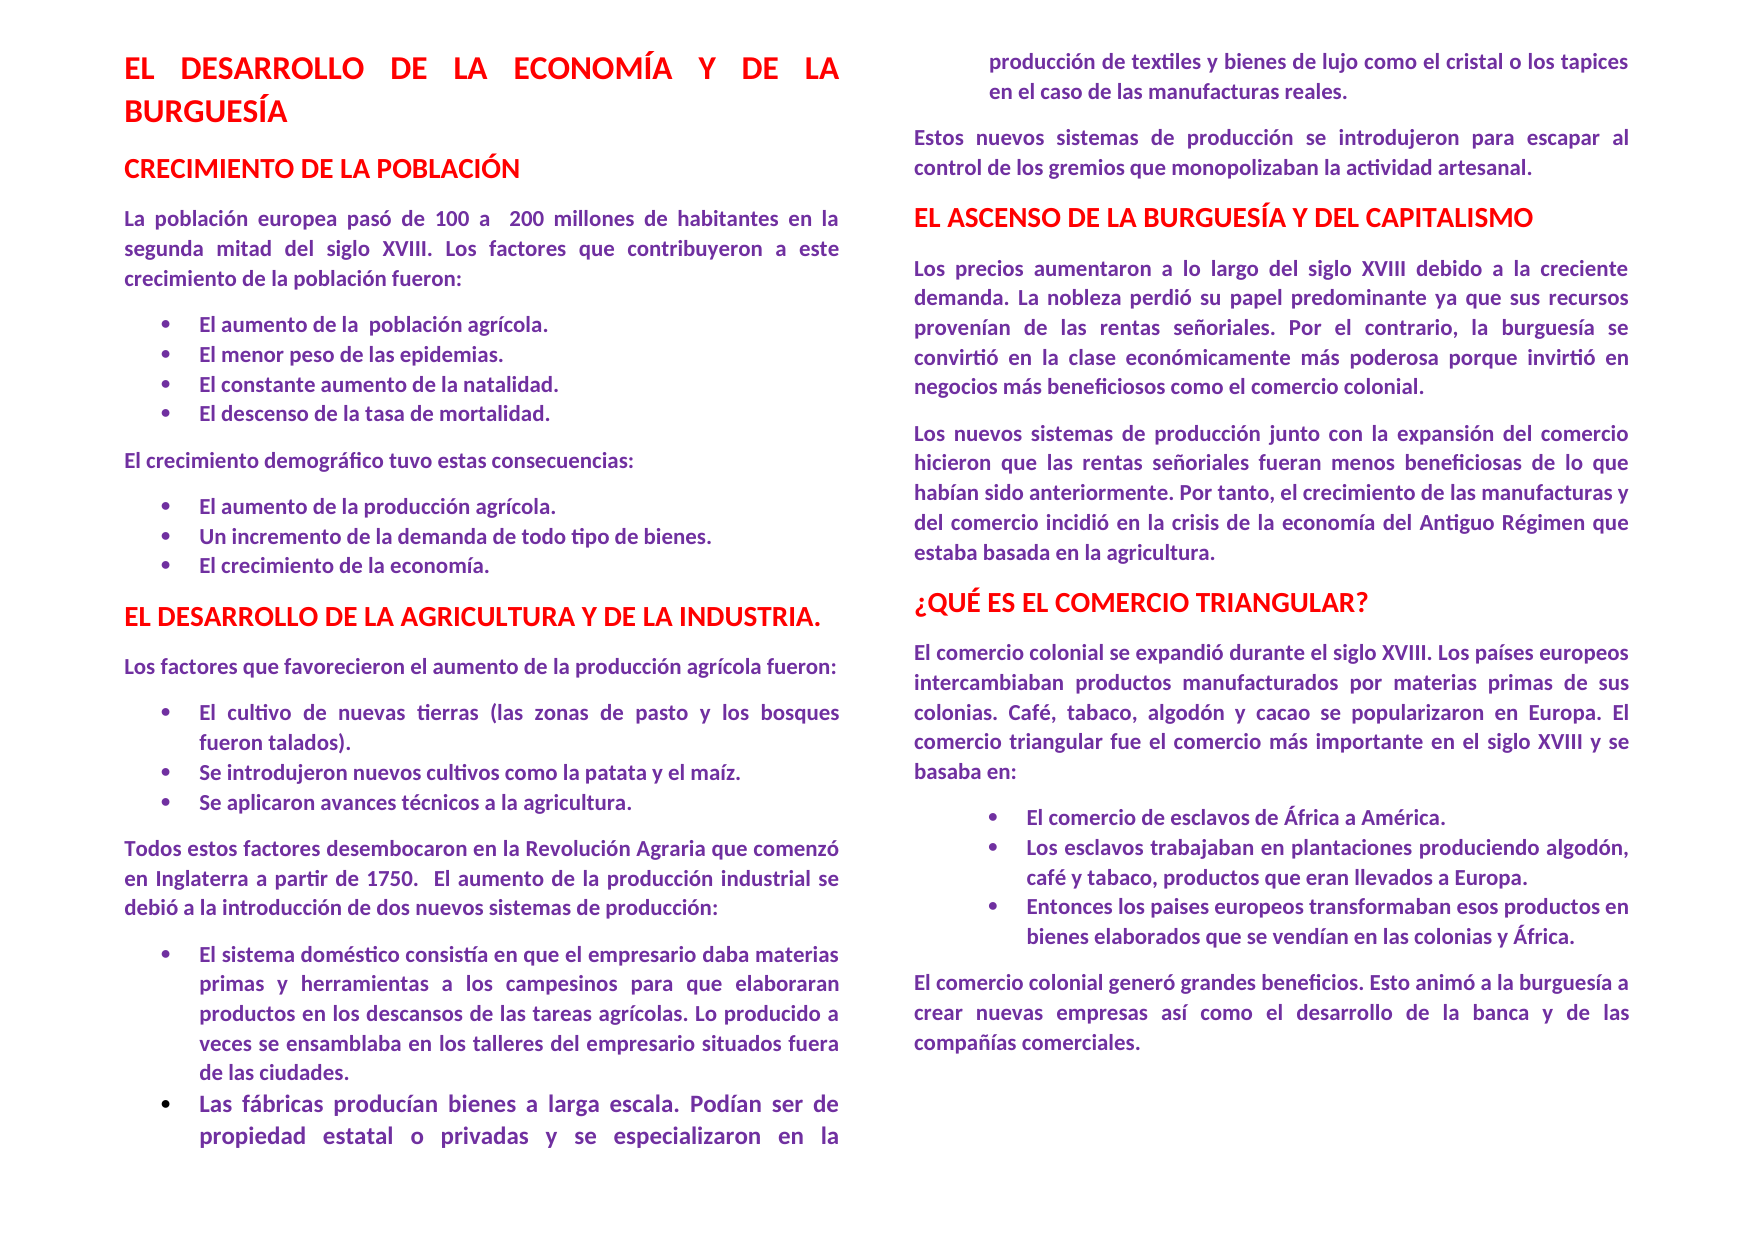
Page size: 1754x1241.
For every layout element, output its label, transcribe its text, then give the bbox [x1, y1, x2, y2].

list Los esclavos trabajaban en plantaciones produciendo algodón, café y tabaco, productos que eran llevados a Europa. [989, 833, 1630, 891]
text El comercio colonial se expandió durante el siglo XVIII. Los países europeos intercambiaban productos manufacturados por materias primas de sus colonias. Café, tabaco, algodón y cacao se popularizaron en Europa. El comercio triangular fue el comercio más importante en el siglo XVIII y se basaba en: [914, 638, 1630, 785]
text CRECIMIENTO DE LA POBLACIÓN [124, 150, 840, 186]
text EL ASCENSO DE LA BURGUESÍA Y DEL CAPITALISMO [914, 199, 1630, 235]
text ¿QUÉ ES EL COMERCIO TRIANGULAR? [914, 584, 1630, 619]
list El constante aumento de la natalidad. [162, 370, 840, 398]
list El descenso de la tasa de mortalidad. [162, 399, 840, 427]
list Se aplicaron avances técnicos a la agricultura. [162, 788, 840, 816]
text Los precios aumentaron a lo largo del siglo XVIII debido a la creciente demanda. La nobleza perdió su papel predominante ya que sus recursos provenían de las rentas señoriales. Por el contrario, la burguesía se convirtió en la clase económicamente más poderosa porque invirtió en negocios más beneficiosos como el comercio colonial. [914, 254, 1630, 401]
list Entonces los paises europeos transformaban esos productos en bienes elaborados que se vendían en las colonias y África. [989, 892, 1630, 950]
text Estos nuevos sistemas de producción se introdujeron para escapar al control de los gremios que monopolizaban la actividad artesanal. [914, 123, 1630, 181]
list Las fábricas producían bienes a larga escala. Podían ser de propiedad estatal o privadas y se especializaron en la [162, 1088, 840, 1151]
text El comercio colonial generó grandes beneficios. Esto animó a la burguesía a crear nuevas empresas así como el desarrollo de la banca y de las compañías comerciales. [914, 968, 1630, 1056]
list producción de textiles y bienes de lujo como el cristal o los tapices en el caso de las manufacturas reales. [951, 47, 1630, 105]
text EL DESARROLLO DE LA AGRICULTURA Y DE LA INDUSTRIA. [124, 598, 840, 633]
text Los nuevos sistemas de producción junto con la expansión del comercio hicieron que las rentas señoriales fueran menos beneficiosas de lo que habían sido anteriormente. Por tanto, el crecimiento de las manufacturas y del comercio incidió en la crisis de la economía del Antiguo Régimen que estaba basada en la agricultura. [914, 419, 1630, 566]
list El comercio de esclavos de África a América. [989, 803, 1630, 831]
list El aumento de la población agrícola. [162, 310, 840, 338]
list El crecimiento de la economía. [162, 551, 840, 579]
list El sistema doméstico consistía en que el empresario daba materias primas y herramientas a los campesinos para que elaboraran productos en los descansos de las tareas agrícolas. Lo producido a veces se ensamblaba en los talleres del empresario situados fuera de las ciudades. [162, 940, 840, 1086]
list El aumento de la producción agrícola. [162, 492, 840, 520]
list Un incremento de la demanda de todo tipo de bienes. [162, 522, 840, 550]
text Todos estos factores desembocaron en la Revolución Agraria que comenzó en Inglaterra a partir de 1750. El aumento de la producción industrial se debió a la introducción de dos nuevos sistemas de producción: [124, 834, 840, 921]
text EL DESARROLLO DE LA ECONOMÍA Y DE LA BURGUESÍA [124, 47, 840, 131]
list Se introdujeron nuevos cultivos como la patata y el maíz. [162, 758, 840, 786]
text El crecimiento demográfico tuvo estas consecuencias: [124, 446, 840, 474]
list El cultivo de nuevas tierras (las zonas de pasto y los bosques fueron talados). [162, 698, 840, 756]
text Los factores que favorecieron el aumento de la producción agrícola fueron: [124, 652, 840, 680]
text La población europea pasó de 100 a 200 millones de habitantes en la segunda mitad del siglo XVIII. Los factores que contribuyeron a este crecimiento de la población fueron: [124, 204, 840, 292]
list El menor peso de las epidemias. [162, 340, 840, 368]
